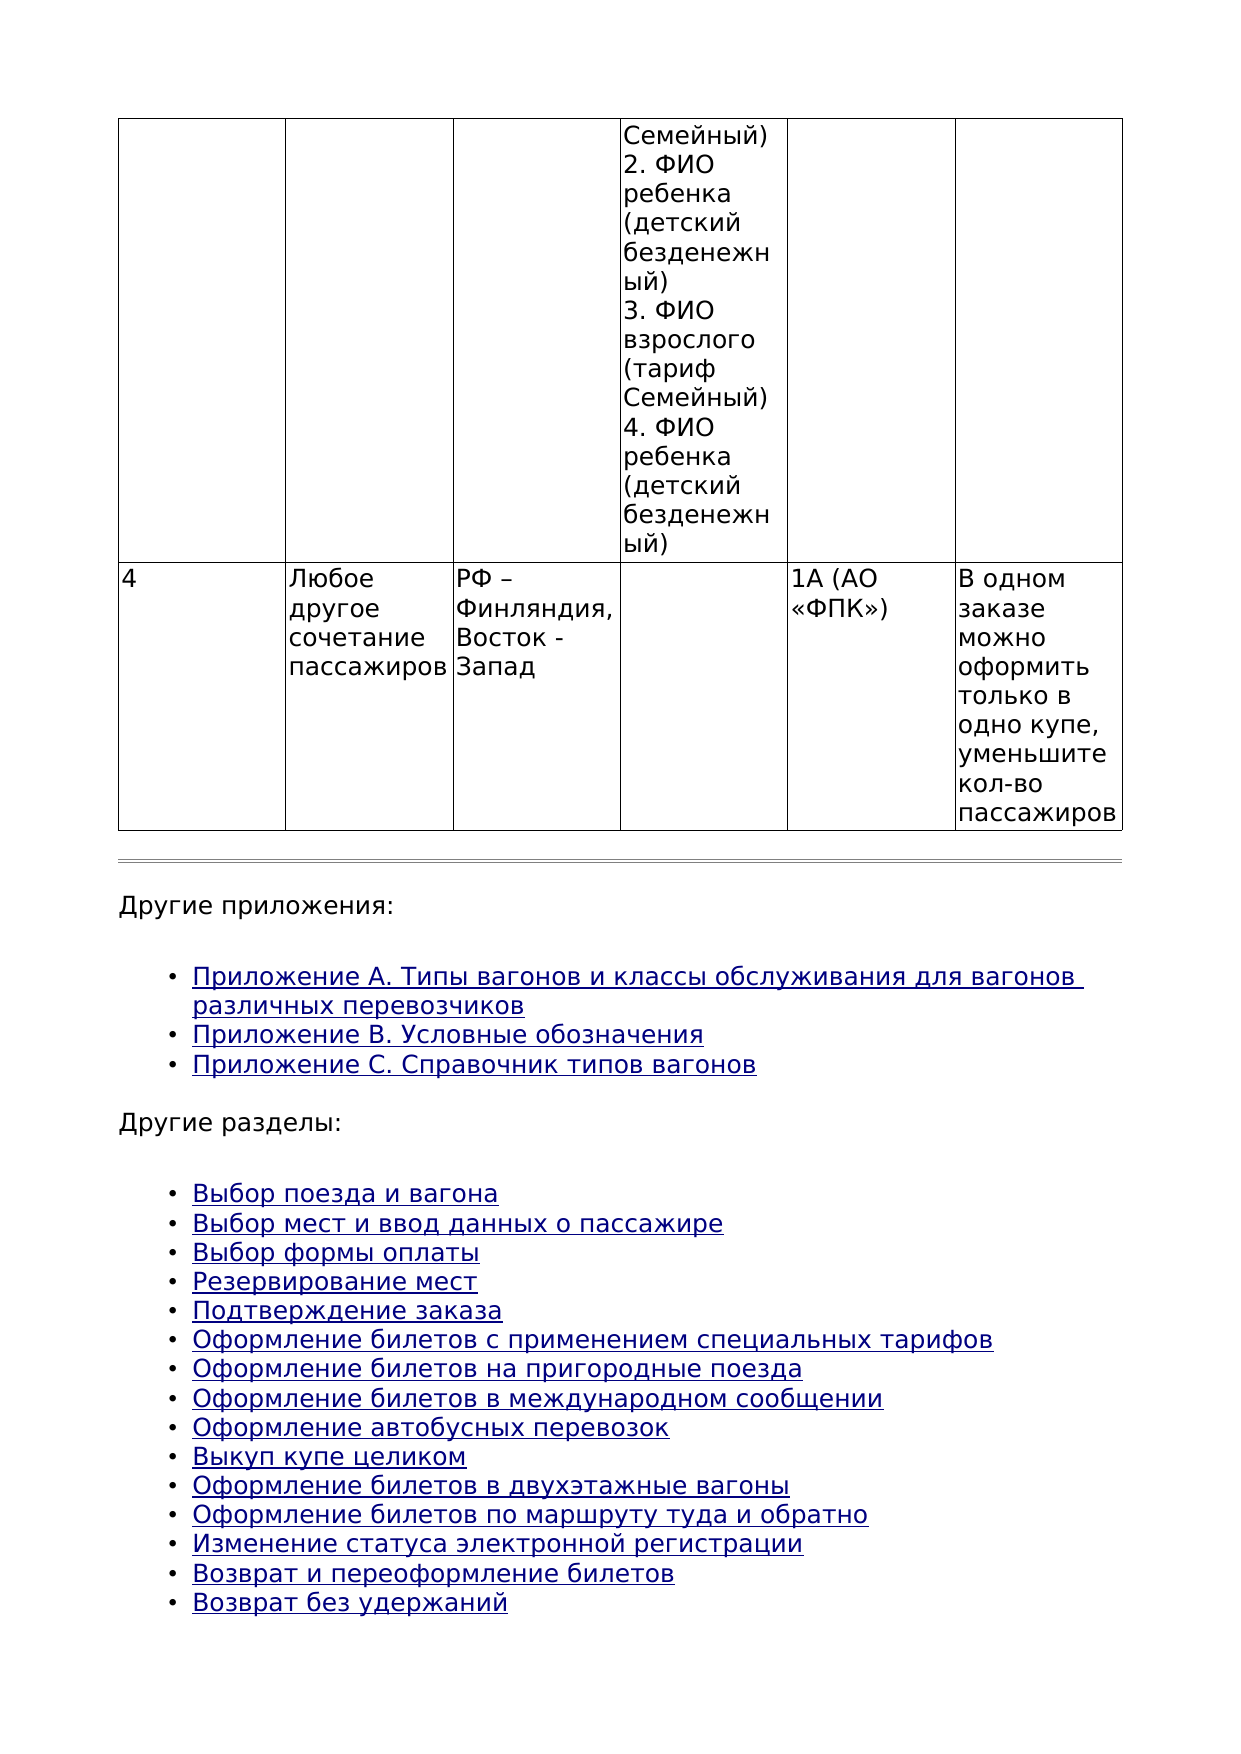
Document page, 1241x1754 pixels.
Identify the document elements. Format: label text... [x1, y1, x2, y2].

list Оформление автобусных перевозок [177, 1413, 1122, 1442]
list Оформление билетов на пригородные поезда [177, 1355, 1122, 1384]
list Оформление билетов с применением специальных тарифов [177, 1326, 1122, 1355]
list Выбор формы оплаты [177, 1238, 1122, 1267]
table_cell [119, 119, 285, 562]
text Другие разделы: [118, 1108, 1122, 1138]
list Оформление билетов в двухэтажные вагоны [177, 1471, 1122, 1501]
table_cell Любое другое сочетание пассажиров [286, 563, 453, 830]
list Приложение А. Типы вагонов и классы обслуживания для вагонов различных перевозчиков [177, 962, 1122, 1021]
list Оформление билетов в международном сообщении [177, 1384, 1122, 1413]
table_cell [286, 119, 453, 562]
list Выбор мест и ввод данных о пассажире [177, 1209, 1122, 1238]
text Другие приложения: [118, 891, 1122, 920]
table_cell [956, 119, 1122, 562]
list Возврат и переоформление билетов [177, 1559, 1122, 1588]
list Резервирование мест [177, 1267, 1122, 1296]
list Подтверждение заказа [177, 1296, 1122, 1326]
table_cell В одном заказе можно оформить только в одно купе, уменьшите кол-во пассажиров [956, 563, 1122, 830]
list Выбор поезда и вагона [177, 1180, 1122, 1209]
table_cell 1А (АО «ФПК») [788, 563, 955, 830]
table_cell 4 [119, 563, 285, 830]
list Изменение статуса электронной регистрации [177, 1530, 1122, 1559]
table_cell РФ – Финляндия, Восток - Запад [454, 563, 620, 830]
list Приложение C. Справочник типов вагонов [177, 1050, 1122, 1079]
list Оформление билетов по маршруту туда и обратно [177, 1501, 1122, 1530]
table_cell [454, 119, 620, 562]
table_cell Семейный) 2. ФИО ребенка (детский безденежный) 3. ФИО взрослого (тариф Семейный) 4. ФИО ребенка (детский безденежный) [621, 119, 787, 562]
list Выкуп купе целиком [177, 1442, 1122, 1471]
list Возврат без удержаний [177, 1588, 1122, 1617]
list Приложение B. Условные обозначения [177, 1021, 1122, 1050]
table_cell [621, 563, 787, 830]
table_cell [788, 119, 955, 562]
